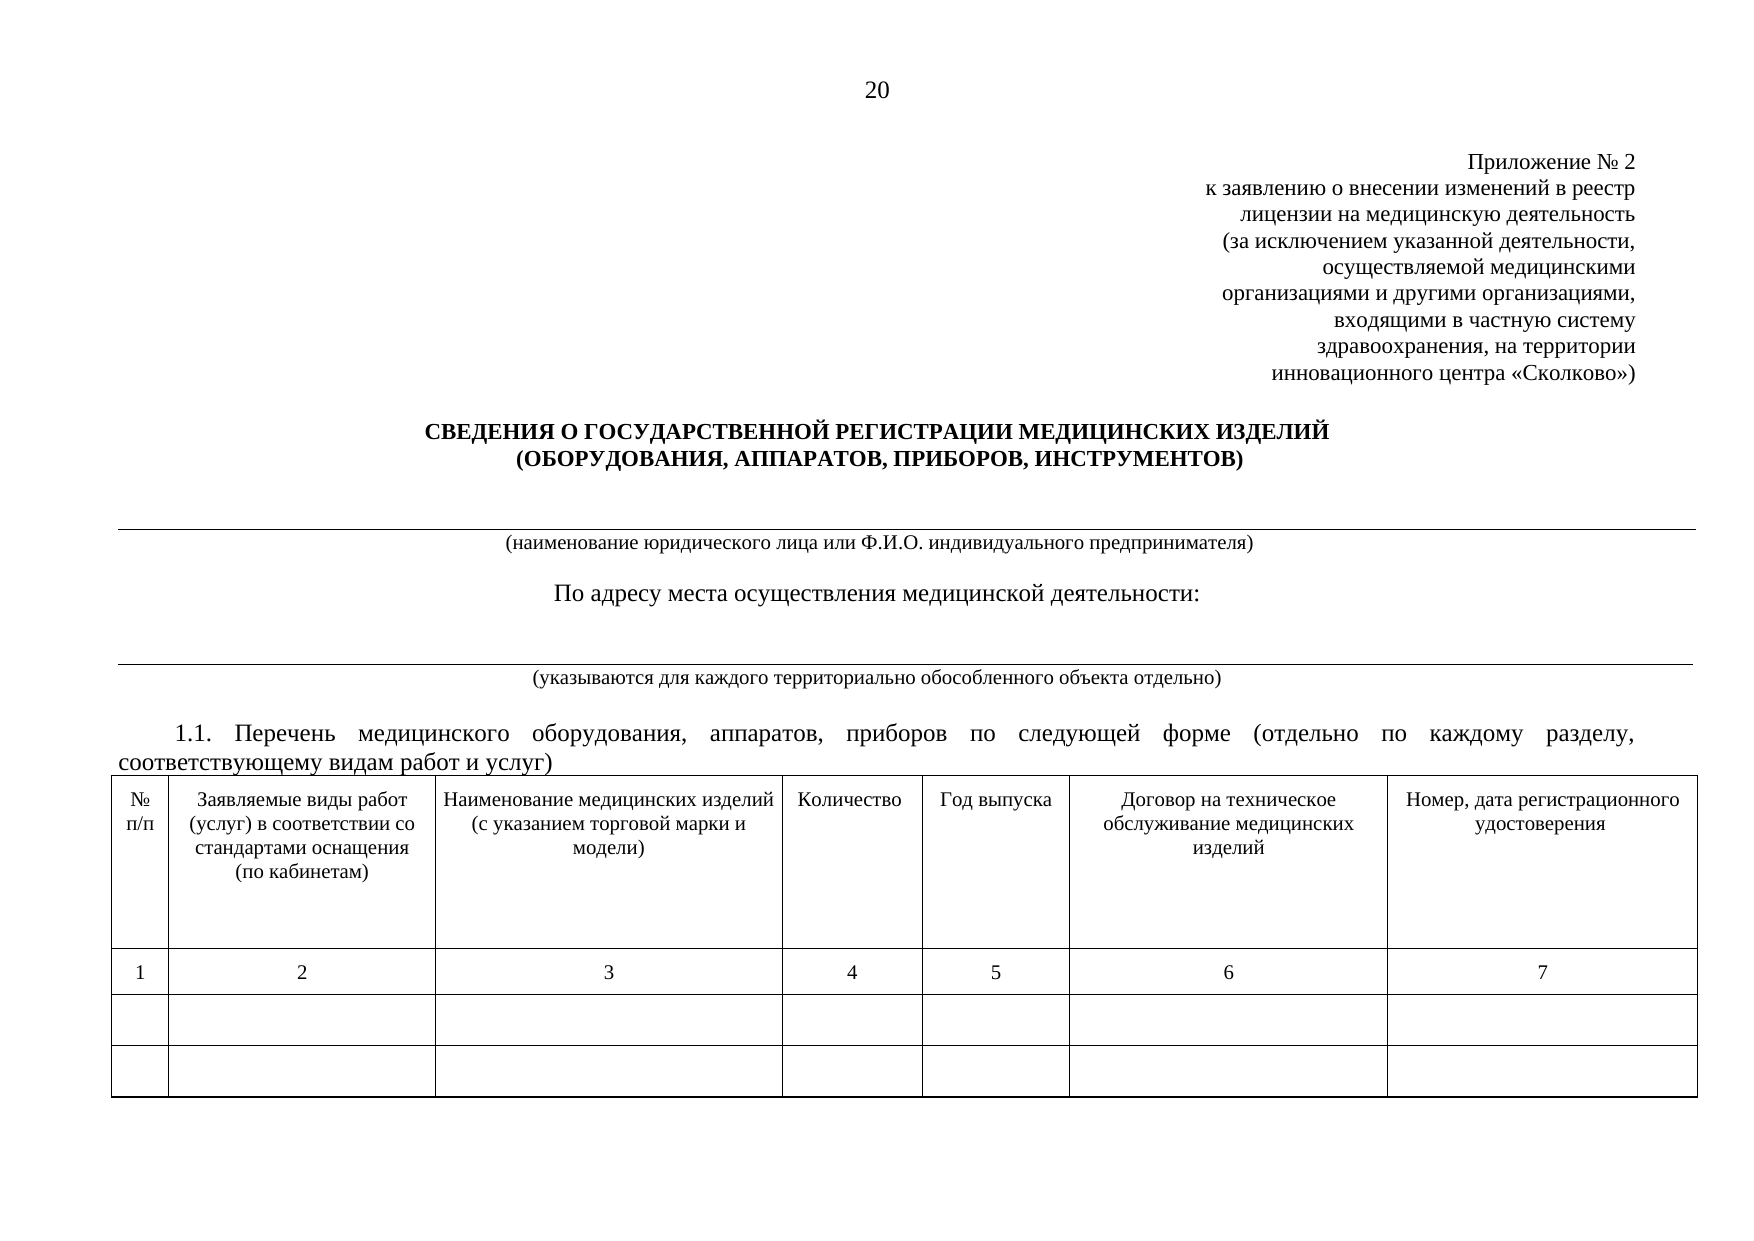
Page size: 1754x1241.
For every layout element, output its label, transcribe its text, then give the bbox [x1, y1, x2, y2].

table_cell [112, 995, 168, 1045]
table_header Договор на техническое обслуживание медицинских изделий [1070, 776, 1387, 948]
text входящими в частную систему [118, 306, 1636, 332]
table_cell 1 [112, 949, 168, 994]
table_cell [923, 1046, 1069, 1096]
table_cell [783, 1046, 922, 1096]
text (наименование юридического лица или Ф.И.О. индивидуального предпринимателя) [118, 530, 1636, 554]
table_cell [923, 995, 1069, 1045]
table_cell [1070, 1046, 1387, 1096]
text осуществляемой медицинскими [118, 253, 1636, 279]
text СВЕДЕНИЯ О ГОСУДАРСТВЕННОЙ РЕГИСТРАЦИИ МЕДИЦИНСКИХ ИЗДЕЛИЙ [118, 418, 1636, 445]
text По адресу места осуществления медицинской деятельности: [118, 578, 1636, 607]
table_cell 6 [1070, 949, 1387, 994]
table_header [118, 471, 1696, 529]
table_cell [783, 995, 922, 1045]
table_header № п/п [112, 776, 168, 948]
table_header Год выпуска [923, 776, 1069, 948]
table_header [118, 607, 1693, 664]
table_cell [436, 995, 782, 1045]
table_header Наименование медицинских изделий (с указанием торговой марки и модели) [436, 776, 782, 948]
text (за исключением указанной деятельности, [118, 227, 1636, 253]
table_cell 7 [1388, 949, 1697, 994]
table_cell [436, 1046, 782, 1096]
table_cell [112, 1046, 168, 1096]
table_cell [1388, 995, 1697, 1045]
text инновационного центра «Сколково») [118, 358, 1636, 385]
table_cell 4 [783, 949, 922, 994]
text (ОБОРУДОВАНИЯ, АППАРАТОВ, ПРИБОРОВ, ИНСТРУМЕНТОВ) [118, 445, 1636, 471]
text 1.1. Перечень медицинского оборудования, аппаратов, приборов по следующей форме (отдельно по каждому разделу, соответствующему видам работ и услуг) [118, 718, 1636, 775]
table_header Количество [783, 776, 922, 948]
text к заявлению о внесении изменений в реестр [118, 174, 1636, 200]
text Приложение № 2 [118, 148, 1636, 174]
table_cell 2 [169, 949, 435, 994]
table_header Заявляемые виды работ (услуг) в соответствии со стандартами оснащения (по кабинетам) [169, 776, 435, 948]
table_cell [169, 1046, 435, 1096]
table_cell 5 [923, 949, 1069, 994]
text лицензии на медицинскую деятельность [118, 200, 1636, 227]
text организациями и другими организациями, [118, 279, 1636, 306]
text (указываются для каждого территориально обособленного объекта отдельно) [118, 665, 1636, 689]
table_header Номер, дата регистрационного удостоверения [1388, 776, 1697, 948]
table_cell [1070, 995, 1387, 1045]
text здравоохранения, на территории [118, 332, 1636, 358]
table_cell [169, 995, 435, 1045]
table_cell 3 [436, 949, 782, 994]
table_cell [1388, 1046, 1697, 1096]
